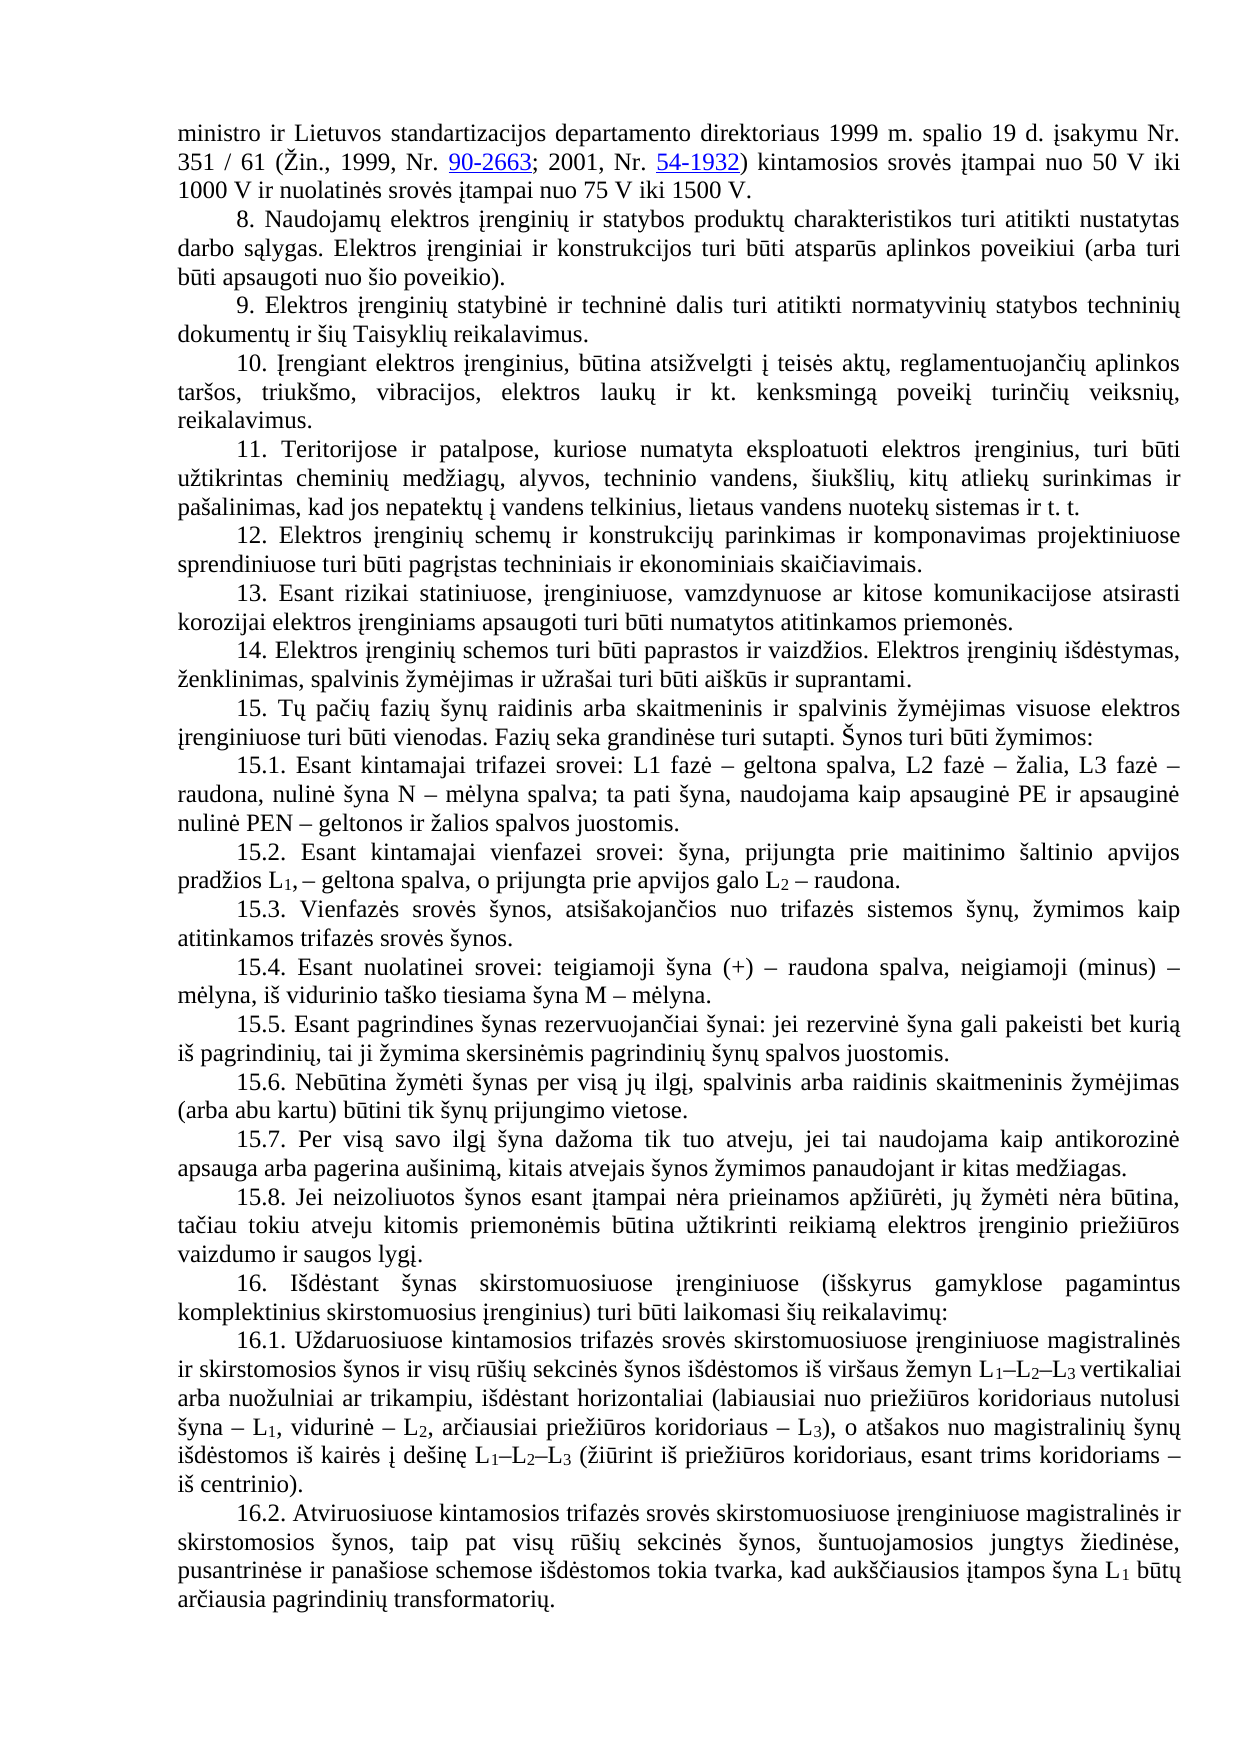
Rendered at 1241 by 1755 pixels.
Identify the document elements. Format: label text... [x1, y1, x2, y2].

text 9. Elektros įrenginių statybinė ir techninė dalis turi atitikti normatyvinių statybos techninių dokumentų ir šių Taisyklių reikalavimus. [177, 291, 1181, 348]
text 15.4. Esant nuolatinei srovei: teigiamoji šyna (+) – raudona spalva, neigiamoji (minus) – mėlyna, iš vidurinio taško tiesiama šyna M – mėlyna. [177, 952, 1181, 1009]
text 13. Esant rizikai statiniuose, įrenginiuose, vamzdynuose ar kitose komunikacijose atsirasti korozijai elektros įrenginiams apsaugoti turi būti numatytos atitinkamos priemonės. [177, 578, 1181, 636]
text 14. Elektros įrenginių schemos turi būti paprastos ir vaizdžios. Elektros įrenginių išdėstymas, ženklinimas, spalvinis žymėjimas ir užrašai turi būti aiškūs ir suprantami. [177, 636, 1181, 693]
text 15.6. Nebūtina žymėti šynas per visą jų ilgį, spalvinis arba raidinis skaitmeninis žymėjimas (arba abu kartu) būtini tik šynų prijungimo vietose. [177, 1067, 1181, 1124]
text 15.1. Esant kintamajai trifazei srovei: L1 fazė – geltona spalva, L2 fazė – žalia, L3 fazė – raudona, nulinė šyna N – mėlyna spalva; ta pati šyna, naudojama kaip apsauginė PE ir apsauginė nulinė PEN – geltonos ir žalios spalvos juostomis. [177, 751, 1181, 837]
text 11. Teritorijose ir patalpose, kuriose numatyta eksploatuoti elektros įrenginius, turi būti užtikrintas cheminių medžiagų, alyvos, techninio vandens, šiukšlių, kitų atliekų surinkimas ir pašalinimas, kad jos nepatektų į vandens telkinius, lietaus vandens nuotekų sistemas ir t. t. [177, 434, 1181, 521]
text 8. Naudojamų elektros įrenginių ir statybos produktų charakteristikos turi atitikti nustatytas darbo sąlygas. Elektros įrenginiai ir konstrukcijos turi būti atsparūs aplinkos poveikiui (arba turi būti apsaugoti nuo šio poveikio). [177, 204, 1181, 291]
text ministro ir Lietuvos standartizacijos departamento direktoriaus 1999 m. spalio 19 d. įsakymu Nr. 351 / 61 (Žin., 1999, Nr. 90-2663; 2001, Nr. 54-1932) kintamosios srovės įtampai nuo 50 V iki 1000 V ir nuolatinės srovės įtampai nuo 75 V iki 1500 V. [177, 118, 1181, 204]
text 12. Elektros įrenginių schemų ir konstrukcijų parinkimas ir komponavimas projektiniuose sprendiniuose turi būti pagrįstas techniniais ir ekonominiais skaičiavimais. [177, 521, 1181, 578]
text 15.8. Jei neizoliuotos šynos esant įtampai nėra prieinamos apžiūrėti, jų žymėti nėra būtina, tačiau tokiu atveju kitomis priemonėmis būtina užtikrinti reikiamą elektros įrenginio priežiūros vaizdumo ir saugos lygį. [177, 1182, 1181, 1268]
text 15.7. Per visą savo ilgį šyna dažoma tik tuo atveju, jei tai naudojama kaip antikorozinė apsauga arba pagerina aušinimą, kitais atvejais šynos žymimos panaudojant ir kitas medžiagas. [177, 1124, 1181, 1182]
text 15.5. Esant pagrindines šynas rezervuojančiai šynai: jei rezervinė šyna gali pakeisti bet kurią iš pagrindinių, tai ji žymima skersinėmis pagrindinių šynų spalvos juostomis. [177, 1009, 1181, 1067]
text 15. Tų pačių fazių šynų raidinis arba skaitmeninis ir spalvinis žymėjimas visuose elektros įrenginiuose turi būti vienodas. Fazių seka grandinėse turi sutapti. Šynos turi būti žymimos: [177, 693, 1181, 751]
text 15.3. Vienfazės srovės šynos, atsišakojančios nuo trifazės sistemos šynų, žymimos kaip atitinkamos trifazės srovės šynos. [177, 894, 1181, 952]
text 10. Įrengiant elektros įrenginius, būtina atsižvelgti į teisės aktų, reglamentuojančių aplinkos taršos, triukšmo, vibracijos, elektros laukų ir kt. kenksmingą poveikį turinčių veiksnių, reikalavimus. [177, 348, 1181, 434]
text 16. Išdėstant šynas skirstomuosiuose įrenginiuose (išskyrus gamyklose pagamintus komplektinius skirstomuosius įrenginius) turi būti laikomasi šių reikalavimų: [177, 1268, 1181, 1326]
text 16.1. Uždaruosiuose kintamosios trifazės srovės skirstomuosiuose įrenginiuose magistralinės ir skirstomosios šynos ir visų rūšių sekcinės šynos išdėstomos iš viršaus žemyn L1–L2–L3 vertikaliai arba nuožulniai ar trikampiu, išdėstant horizontaliai (labiausiai nuo priežiūros koridoriaus nutolusi šyna – L1, vidurinė – L2, arčiausiai priežiūros koridoriaus – L3), o atšakos nuo magistralinių šynų išdėstomos iš kairės į dešinę L1–L2–L3 (žiūrint iš priežiūros koridoriaus, esant trims koridoriams – iš centrinio). [177, 1326, 1181, 1498]
text 16.2. Atviruosiuose kintamosios trifazės srovės skirstomuosiuose įrenginiuose magistralinės ir skirstomosios šynos, taip pat visų rūšių sekcinės šynos, šuntuojamosios jungtys žiedinėse, pusantrinėse ir panašiose schemose išdėstomos tokia tvarka, kad aukščiausios įtampos šyna L1 būtų arčiausia pagrindinių transformatorių. [177, 1498, 1181, 1613]
text 15.2. Esant kintamajai vienfazei srovei: šyna, prijungta prie maitinimo šaltinio apvijos pradžios L1, – geltona spalva, o prijungta prie apvijos galo L2 – raudona. [177, 837, 1181, 894]
